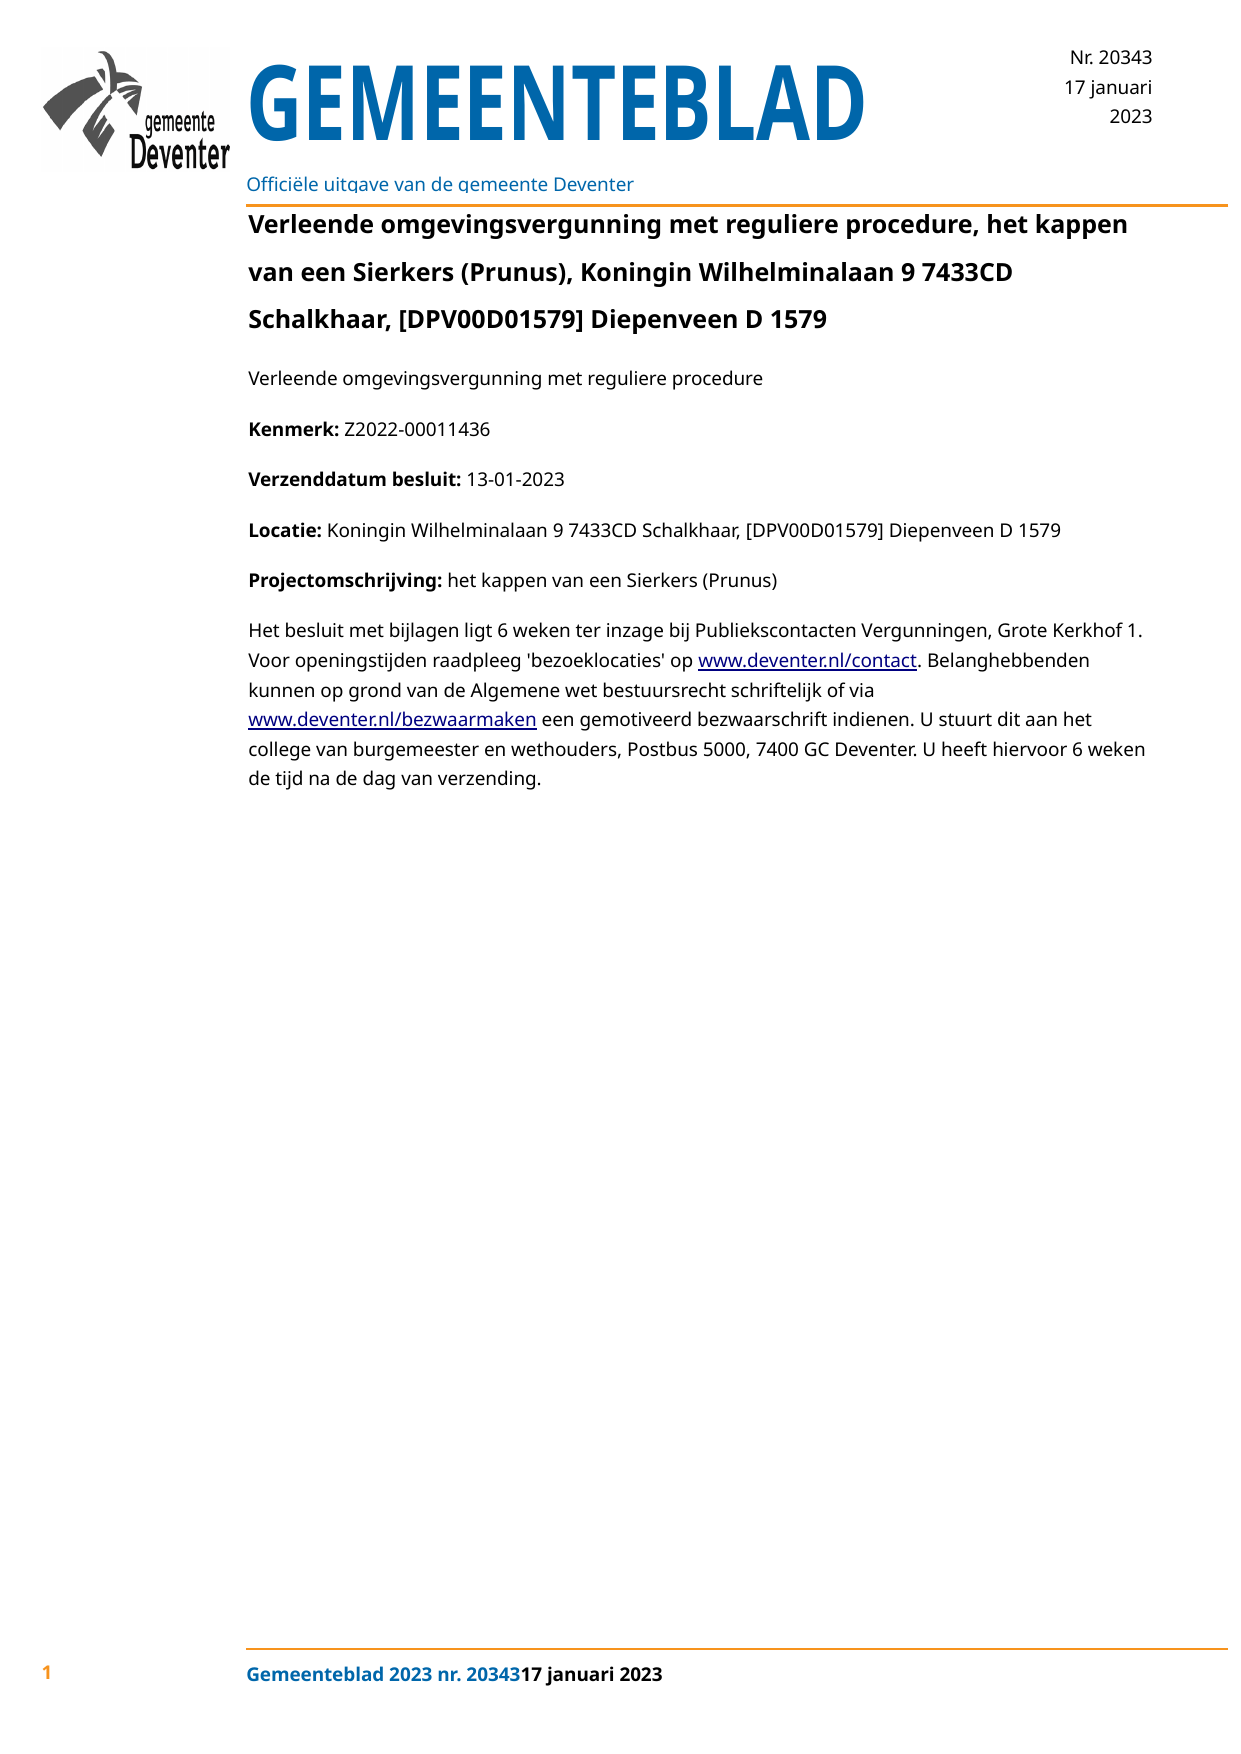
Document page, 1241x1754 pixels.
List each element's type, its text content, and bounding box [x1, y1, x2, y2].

text Verzenddatum besluit: 13-01-2023 [248, 466, 1152, 492]
text Het besluit met bijlagen ligt 6 weken ter inzage bij Publiekscontacten Vergunningen, Grote Kerkhof 1. Voor openingstijden raadpleeg 'bezoeklocaties' op www.deventer.nl/contact. Belanghebbenden kunnen op grond van de Algemene wet bestuursrecht schriftelijk of via www.deventer.nl/bezwaarmaken een gemotiveerd bezwaarschrift indienen. U stuurt dit aan het college van burgemeester en wethouders, Postbus 5000, 7400 GC Deventer. U heeft hiervoor 6 weken de tijd na de dag van verzending. [248, 618, 1152, 791]
text Locatie: Koningin Wilhelminalaan 9 7433CD Schalkhaar, [DPV00D01579] Diepenveen D 1579 [248, 517, 1152, 542]
text Verleende omgevingsvergunning met reguliere procedure, het kappen van een Sierkers (Prunus), Koningin Wilhelminalaan 9 7433CD Schalkhaar, [DPV00D01579] Diepenveen D 1579 [248, 207, 1152, 336]
text Kenmerk: Z2022-00011436 [248, 416, 1152, 442]
text Verleende omgevingsvergunning met reguliere procedure [248, 366, 1152, 391]
text Projectomschrijving: het kappen van een Sierkers (Prunus) [248, 567, 1152, 593]
picture [41, 47, 231, 172]
